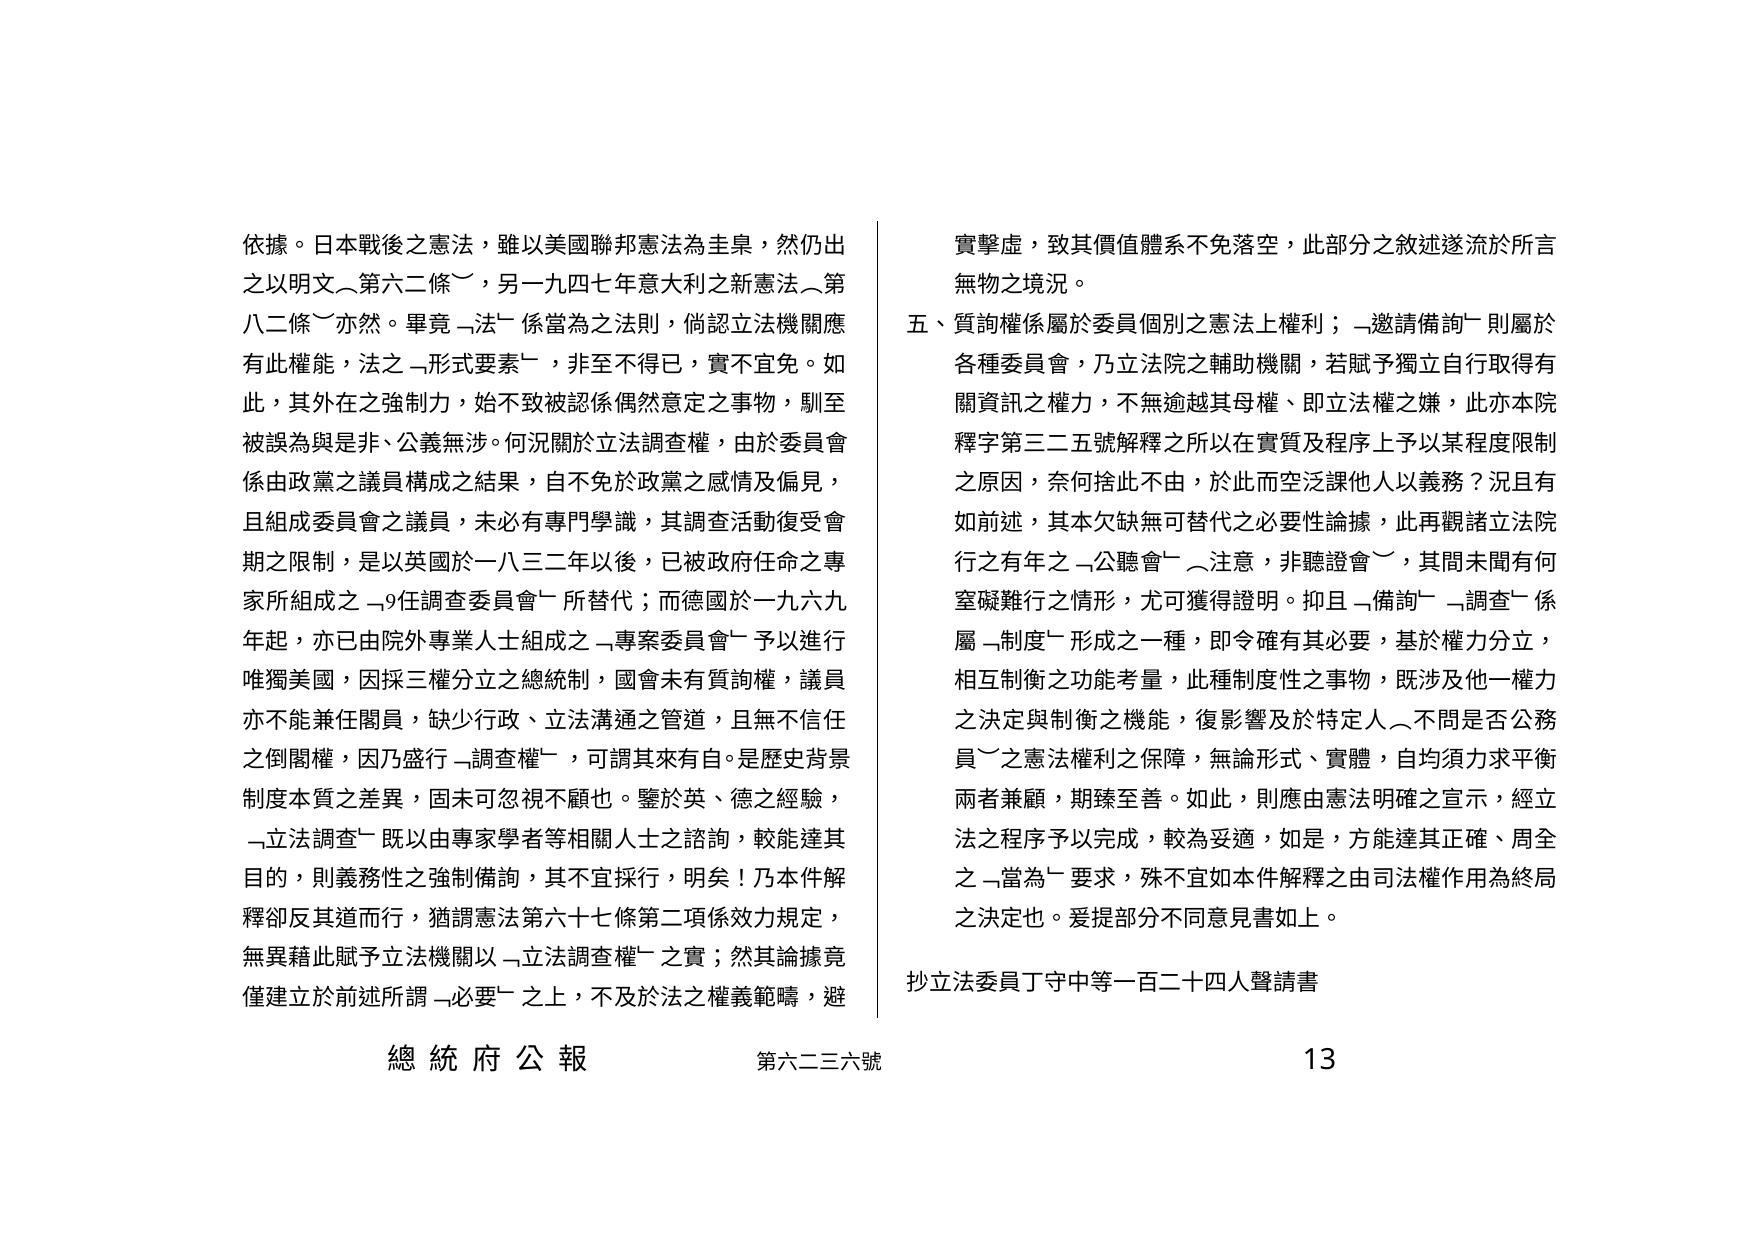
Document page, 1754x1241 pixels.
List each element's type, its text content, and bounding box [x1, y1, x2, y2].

text 抄立法委員丁守中等一百二十四人聲請書 [907, 959, 1559, 999]
text 四、立法機關為期適切行使憲法上之職權，固有獲取一定資訊之必要；然其為達此一目的，是否當然亦應賦予其實現工具之所謂詢問﹁調查權﹂，則仍須有實證之根據始可。或有謂，調查權係立法機關職權所衍生，乃基於立法機關行使其憲法上職權當然所伴有之權限云云，惟本席認其並非當然，而僅係憲法上﹁得﹂有之權能；本件解釋顯亦認其非屬如此，否則其憲法上之基礎何必求之於﹁邀請備詢﹂之上。再就我國憲法言，﹁立法﹂乙章︵第六章︶雖無如監察該章︵第九章︶之有第九十五條、第九十六條、第九十九條明定監察院各委員會之具有調查權，而立法院為準備立法，須為相關事項之瞭解，確亦非概無其必要；惟如前述，若係請人協助，央浼提供所知、所學，各隨其意，此則無關乎權義，當無問題，至若加諸他人以義務，本具侵害性，要非有憲法上之依據不可，殊不能僅以其有此必要之乙端，即謂他人當然有其義務，此亦已述之如前；矧就立法例論，英、美諸國未有所謂﹁國︵議︶會調查權﹂之憲法明文，而實際之運作則予承認，固屬事實；但英國本其慣例形成之特質，於西元一六八九年起，其議會即有行使此權之例，而其除本件解釋案所涉及之﹁立法調查﹂外，尚有與本案無關之﹁彈劾調查﹂﹁選舉調查﹂﹁行政調查﹂；美國於殖民地時代，各州亦自母國之英國導入此制，固存在於聯邦憲法制定之前，是嗣後之發展，似不免﹁凡是實在的事物，也都是理性的﹂予以處理，聯邦最高法院遂以其為立法權內在所應有；但德國則不以其為議會之固有權，因是一次大戰後之威瑪憲法︵第三四條︶、二次大戰後之基本法︵第四四條︶均予明定，是以有其實定法上之依據。日本戰後之憲法，雖以美國聯邦憲法為圭臬，然仍出之以明文︵第六二條︶，另一九四七年意大利之新憲法︵第八二條︶亦然。畢竟﹁法﹂係當為之法則，倘認立法機關應有此權能，法之﹁形式要素﹂，非至不得已，實不宜免。如此，其外在之強制力，始不致被認係偶然意定之事物，馴至被誤為與是非、公義無涉。何況關於立法調查權，由於委員會係由政黨之議員構成之結果，自不免於政黨之感情及偏見，且組成委員會之議員，未必有專門學識，其調查活動復受會期之限制，是以英國於一八三二年以後，已被政府任命之專家所組成之﹁任調查委員會﹂所替代；而德國於一九六九年起，亦已由院外專業人士組成之﹁專案委員會﹂予以進行。唯獨美國，因採三權分立之總統制，國會未有質詢權，議員亦不能兼任閣員，缺少行政、立法溝通之管道，且無不信任之倒閣權，因乃盛行﹁調查權﹂，可謂其來有自。是歷史背景、制度本質之差異，固未可忽視不顧也。鑒於英、德之經驗，﹁立法調查﹂既以由專家學者等相關人士之諮詢，較能達其目的，則義務性之強制備詢，其不宜採行，明矣！乃本件解釋卻反其道而行，猶謂憲法第六十七條第二項係效力規定，無異藉此賦予立法機關以﹁立法調查權﹂之實；然其論據竟僅建立於前述所謂﹁必要﹂之上，不及於法之權義範疇，避實擊虛，致其價值體系不免落空，此部分之敘述遂流於所言無物之境況。 [907, 222, 1559, 301]
text 五、質詢權係屬於委員個別之憲法上權利；﹁邀請備詢﹂則屬於各種委員會，乃立法院之輔助機關，若賦予獨立自行取得有關資訊之權力，不無逾越其母權、即立法權之嫌，此亦本院釋字第三二五號解釋之所以在實質及程序上予以某程度限制之原因，奈何捨此不由，於此而空泛課他人以義務？況且有如前述，其本欠缺無可替代之必要性論據，此再觀諸立法院行之有年之﹁公聽會﹂︵注意，非聽證會︶，其間未聞有何窒礙難行之情形，尤可獲得證明。抑且﹁備詢﹂﹁調查﹂係屬﹁制度﹂形成之一種，即令確有其必要，基於權力分立，相互制衡之功能考量，此種制度性之事物，既涉及他一權力之決定與制衡之機能，復影響及於特定人︵不問是否公務員︶之憲法權利之保障，無論形式、實體，自均須力求平衡，兩者兼顧，期臻至善。如此，則應由憲法明確之宣示，經立法之程序予以完成，較為妥適，如是，方能達其正確、周全之﹁當為﹂要求，殊不宜如本件解釋之由司法權作用為終局之決定也。爰提部分不同意見書如上。 [907, 301, 1559, 934]
text 四、立法機關為期適切行使憲法上之職權，固有獲取一定資訊之必要；然其為達此一目的，是否當然亦應賦予其實現工具之所謂詢問﹁調查權﹂，則仍須有實證之根據始可。或有謂，調查權係立法機關職權所衍生，乃基於立法機關行使其憲法上職權當然所伴有之權限云云，惟本席認其並非當然，而僅係憲法上﹁得﹂有之權能；本件解釋顯亦認其非屬如此，否則其憲法上之基礎何必求之於﹁邀請備詢﹂之上。再就我國憲法言，﹁立法﹂乙章︵第六章︶雖無如監察該章︵第九章︶之有第九十五條、第九十六條、第九十九條明定監察院各委員會之具有調查權，而立法院為準備立法，須為相關事項之瞭解，確亦非概無其必要；惟如前述，若係請人協助，央浼提供所知、所學，各隨其意，此則無關乎權義，當無問題，至若加諸他人以義務，本具侵害性，要非有憲法上之依據不可，殊不能僅以其有此必要之乙端，即謂他人當然有其義務，此亦已述之如前；矧就立法例論，英、美諸國未有所謂﹁國︵議︶會調查權﹂之憲法明文，而實際之運作則予承認，固屬事實；但英國本其慣例形成之特質，於西元一六八九年起，其議會即有行使此權之例，而其除本件解釋案所涉及之﹁立法調查﹂外，尚有與本案無關之﹁彈劾調查﹂﹁選舉調查﹂﹁行政調查﹂；美國於殖民地時代，各州亦自母國之英國導入此制，固存在於聯邦憲法制定之前，是嗣後之發展，似不免﹁凡是實在的事物，也都是理性的﹂予以處理，聯邦最高法院遂以其為立法權內在所應有；但德國則不以其為議會之固有權，因是一次大戰後之威瑪憲法︵第三四條︶、二次大戰後之基本法︵第四四條︶均予明定，是以有其實定法上之依據。日本戰後之憲法，雖以美國聯邦憲法為圭臬，然仍出之以明文︵第六二條︶，另一九四七年意大利之新憲法︵第八二條︶亦然。畢竟﹁法﹂係當為之法則，倘認立法機關應有此權能，法之﹁形式要素﹂，非至不得已，實不宜免。如此，其外在之強制力，始不致被認係偶然意定之事物，馴至被誤為與是非、公義無涉。何況關於立法調查權，由於委員會係由政黨之議員構成之結果，自不免於政黨之感情及偏見，且組成委員會之議員，未必有專門學識，其調查活動復受會期之限制，是以英國於一八三二年以後，已被政府任命之專家所組成之﹁任調查委員會﹂所替代；而德國於一九六九年起，亦已由院外專業人士組成之﹁專案委員會﹂予以進行。唯獨美國，因採三權分立之總統制，國會未有質詢權，議員亦不能兼任閣員，缺少行政、立法溝通之管道，且無不信任之倒閣權，因乃盛行﹁調查權﹂，可謂其來有自。是歷史背景、制度本質之差異，固未可忽視不顧也。鑒於英、德之經驗，﹁立法調查﹂既以由專家學者等相關人士之諮詢，較能達其目的，則義務性之強制備詢，其不宜採行，明矣！乃本件解釋卻反其道而行，猶謂憲法第六十七條第二項係效力規定，無異藉此賦予立法機關以﹁立法調查權﹂之實；然其論據竟僅建立於前述所謂﹁必要﹂之上，不及於法之權義範疇，避實擊虛，致其價值體系不免落空，此部分之敘述遂流於所言無物之境況。 [195, 222, 847, 1013]
